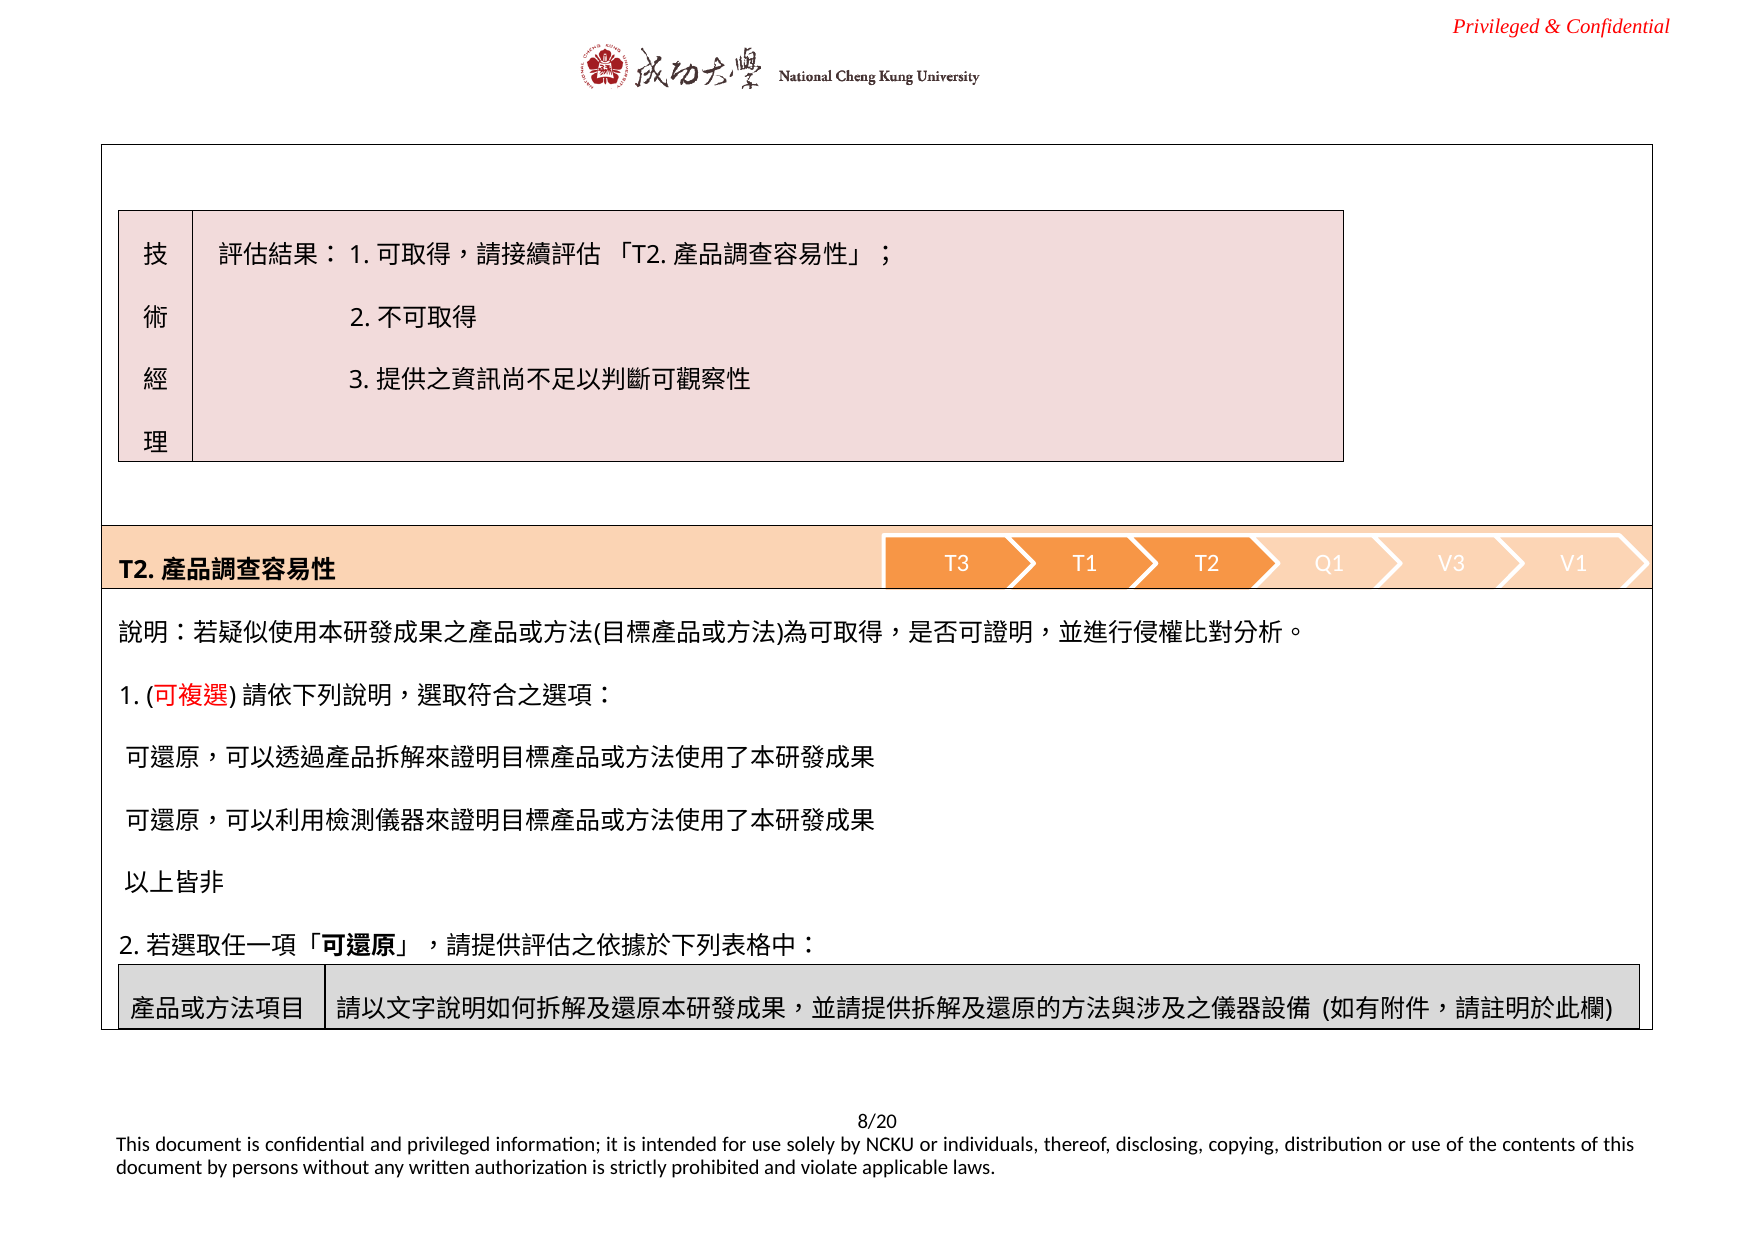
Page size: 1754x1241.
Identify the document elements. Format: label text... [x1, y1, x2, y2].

table_header 評估結果： 1. 可取得，請接續評估 「T2. 產品調查容易性」； 2. 不可取得 3. 提供之資訊尚不足以判斷可觀察性 [193, 211, 1343, 461]
table_cell T2. 產品調查容易性 [102, 526, 1652, 588]
table_header 請以文字說明如何拆解及還原本研發成果，並請提供拆解及還原的方法與涉及之儀器設備 (如有附件，請註明於此欄) [326, 965, 1639, 1028]
table_header 產品或方法項目 [119, 965, 324, 1028]
table_cell 說明：若疑似使用本研發成果之產品或方法(目標產品或方法)為可取得，是否可證明，並進行侵權比對分析。 1. (可複選) 請依下列說明，選取符合之選項： 可還原，可以透過產品拆解來證明目標產品或方法使用了本研發成果 可還原，可以利用檢測儀器來證明目標產品或方法使用了本研發成果 以上皆非 2. 若選取任一項「可還原」，請提供評估之依據於下列表格中： [102, 589, 1652, 1029]
table_cell [102, 145, 1652, 524]
table_header 技 術 經 理 [119, 211, 192, 461]
